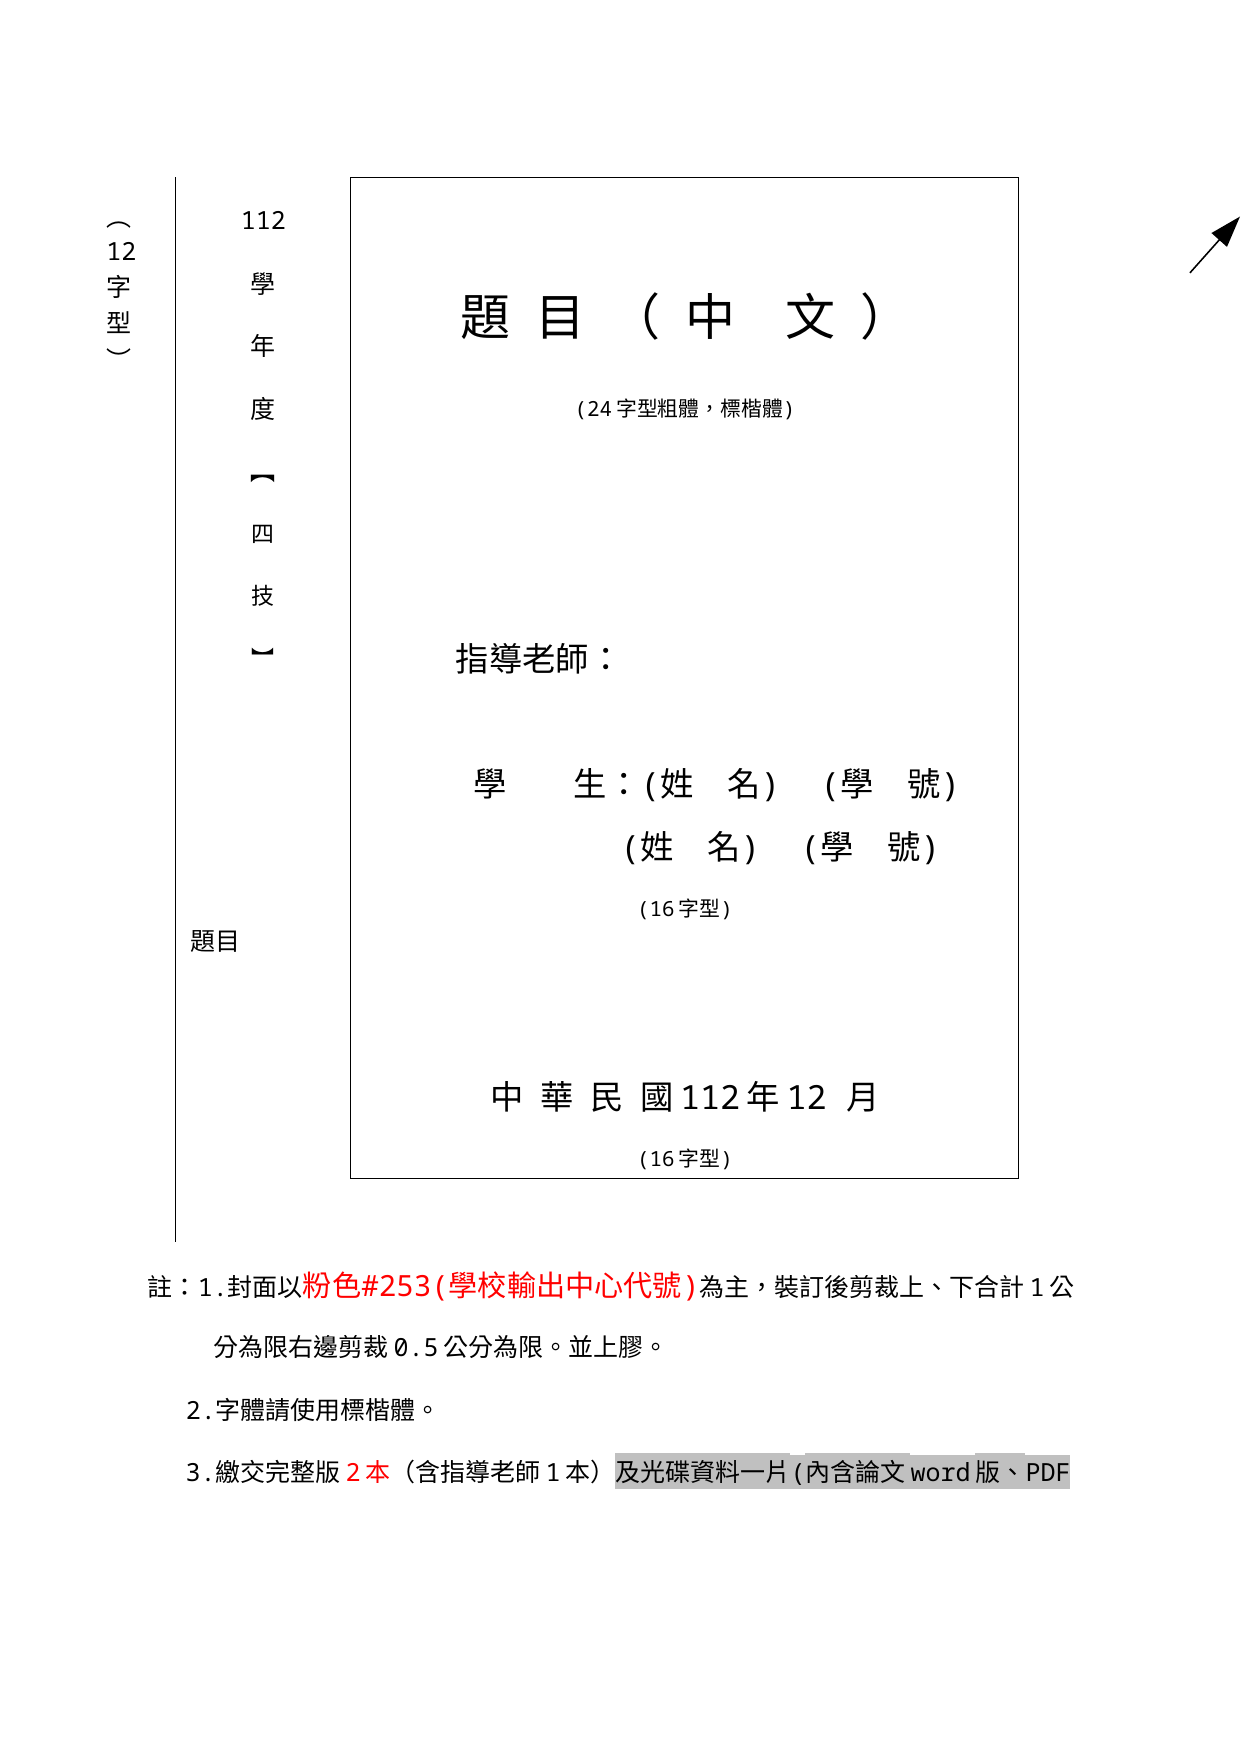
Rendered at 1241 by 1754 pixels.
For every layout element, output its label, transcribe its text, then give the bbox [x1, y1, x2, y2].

table_cell 112 學 年 度 ︻ 四 技 ︼ [91, 190, 153, 377]
text 2.字體請使用標楷體。 [148, 1367, 1092, 1429]
table_cell 題目 [176, 678, 350, 1178]
text 註：1.封面以粉色#253(學校輸出中心代號)為主，裝訂後剪裁上、下合計1公分為限右邊剪裁0.5公分為限。並上膠。 [148, 1242, 1092, 1367]
table_cell [176, 1178, 351, 1242]
table_cell 112 學 年 度 ︻ 四 技 ︼ [176, 177, 350, 678]
text 3.繳交完整版2本（含指導老師1本）及光碟資料一片(內含論文word版、PDF [185, 1429, 1071, 1492]
table_header 題 目 （ 中 文 ） (24字型粗體，標楷體) 指導老師： 學 生：(姓 名) (學 號) (姓 名) (學 號) (16字型) 中 華 民 國112年12 月 (16字型) [351, 178, 1018, 1178]
table_cell [351, 1179, 1019, 1242]
